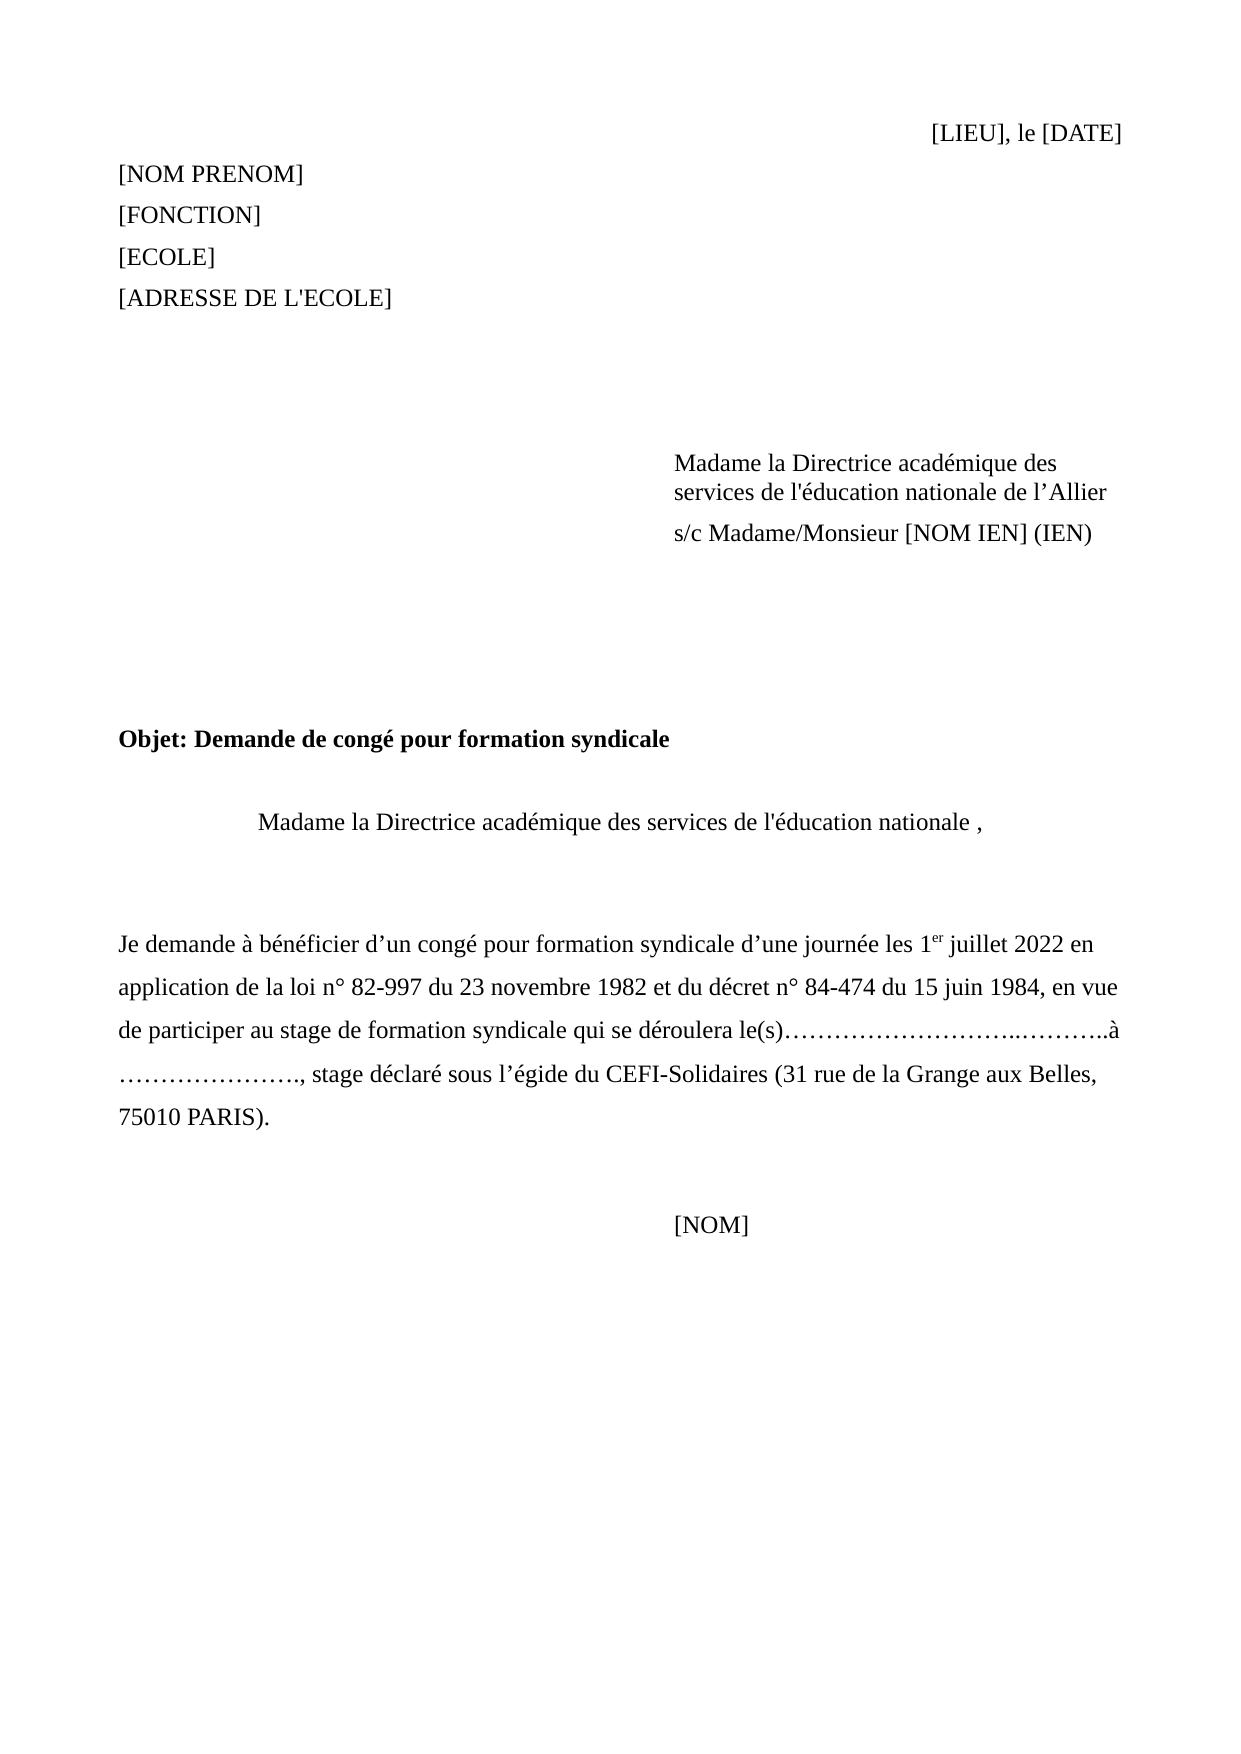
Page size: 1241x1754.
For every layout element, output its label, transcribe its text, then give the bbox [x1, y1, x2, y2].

text s/c Madame/Monsieur [NOM IEN] (IEN) [674, 518, 1122, 547]
text [FONCTION] [118, 201, 1122, 229]
text Je demande à bénéficier d’un congé pour formation syndicale d’une journée les 1er juillet 2022 en application de la loi n° 82-997 du 23 novembre 1982 et du décret n° 84-474 du 15 juin 1984, en vue de participer au stage de formation syndicale qui se déroulera le(s)………………………..………..à …………………., stage déclaré sous l’égide du CEFI-Solidaires (31 rue de la Grange aux Belles, 75010 PARIS). [118, 929, 1122, 1131]
text [ECOLE] [118, 242, 1122, 271]
text Madame la Directrice académique des services de l'éducation nationale , [118, 807, 1122, 836]
text [ADRESSE DE L'ECOLE] [118, 283, 1122, 312]
text Objet: Demande de congé pour formation syndicale [118, 724, 1122, 753]
text [LIEU], le [DATE] [118, 118, 1122, 147]
text [NOM] [674, 1211, 1122, 1239]
text [NOM PRENOM] [118, 159, 1122, 188]
text Madame la Directrice académique des services de l'éducation nationale de l’Allier [674, 448, 1122, 506]
